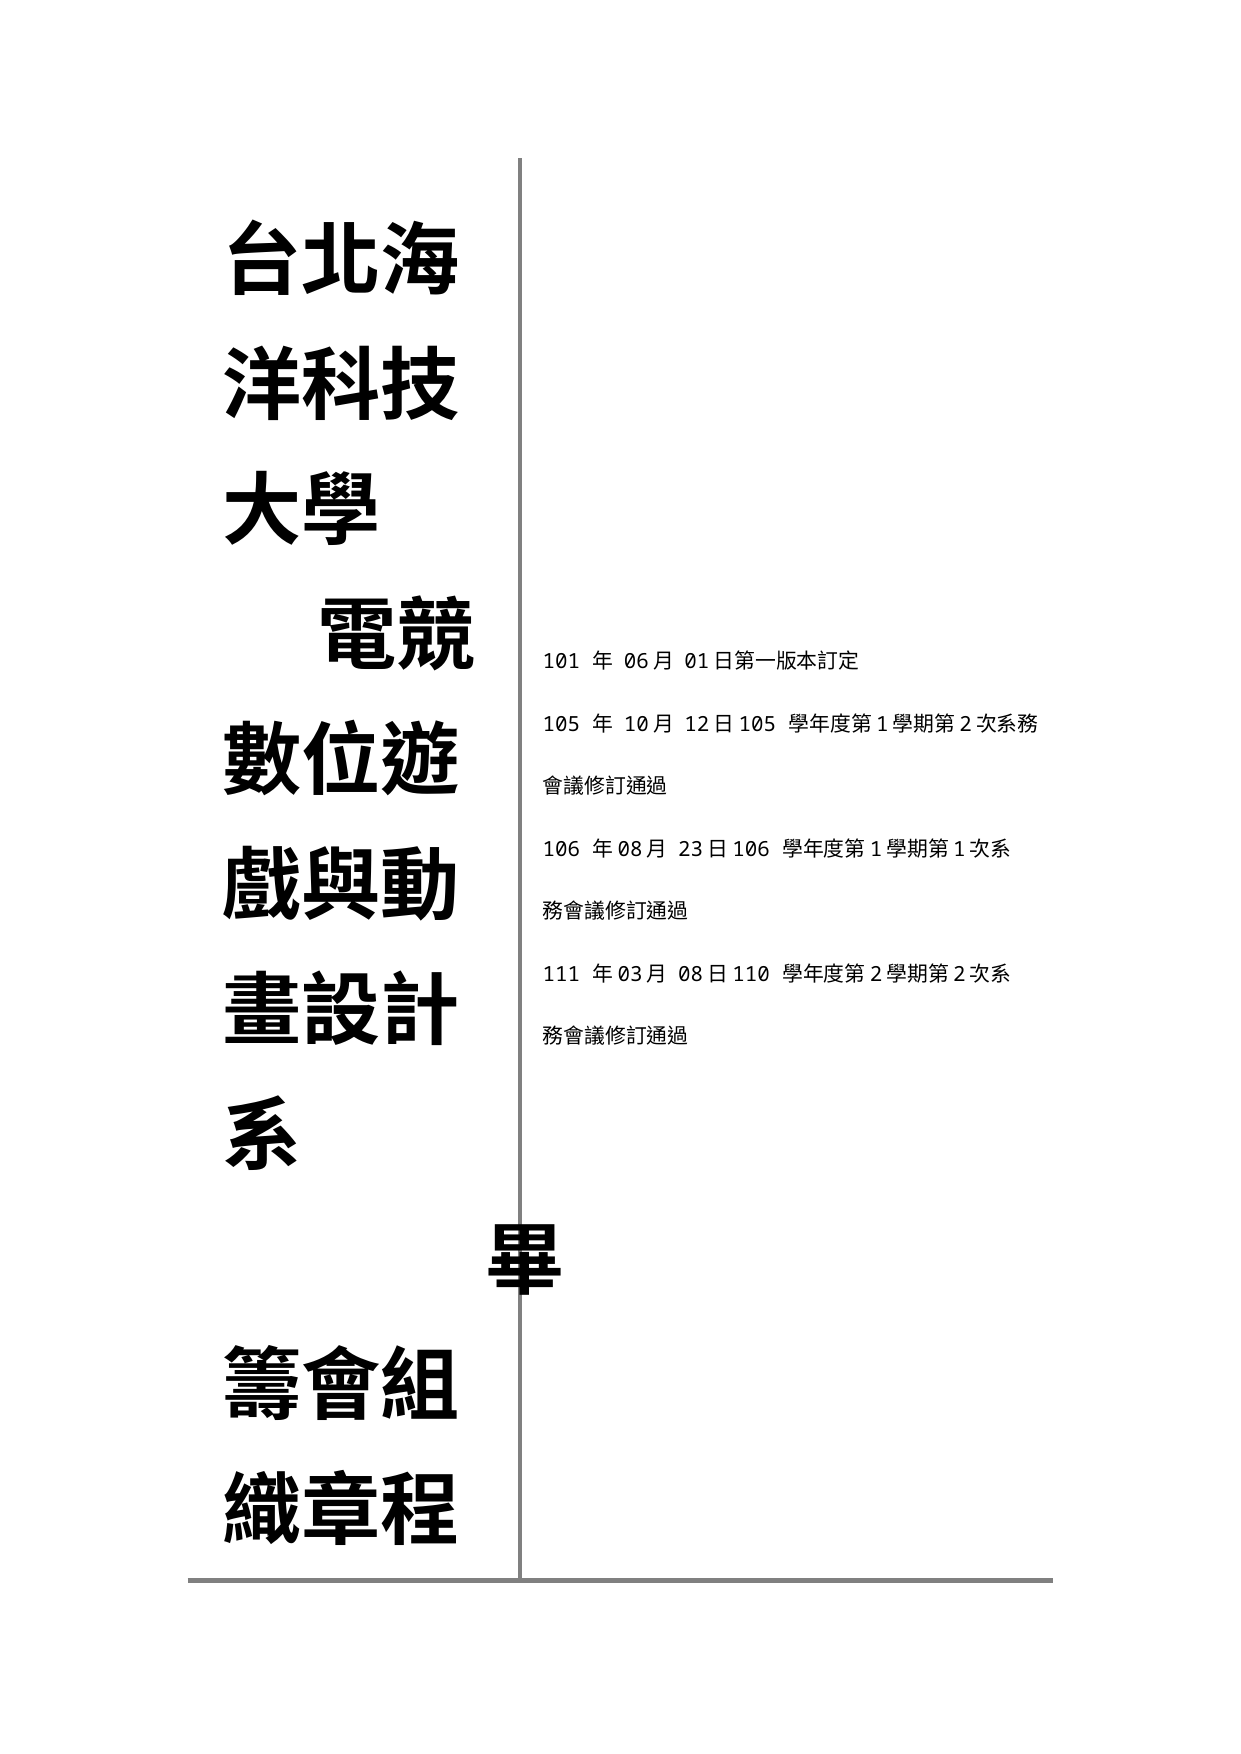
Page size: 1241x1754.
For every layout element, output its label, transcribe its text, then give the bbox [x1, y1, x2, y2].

table_header 台北海洋科技大學 電競數位遊戲與動畫設計系 畢籌會組織章程 [188, 158, 518, 1578]
table_header 101 年 06月 01日第一版本訂定 105 年 10月 12日105 學年度第1學期第2次系務會議修訂通過 106 年08月 23日106 學年度第1學期第1次系務會議修訂通過 111 年03月 08日110 學年度第2學期第2次系務會議修訂通過 [522, 158, 1053, 1578]
